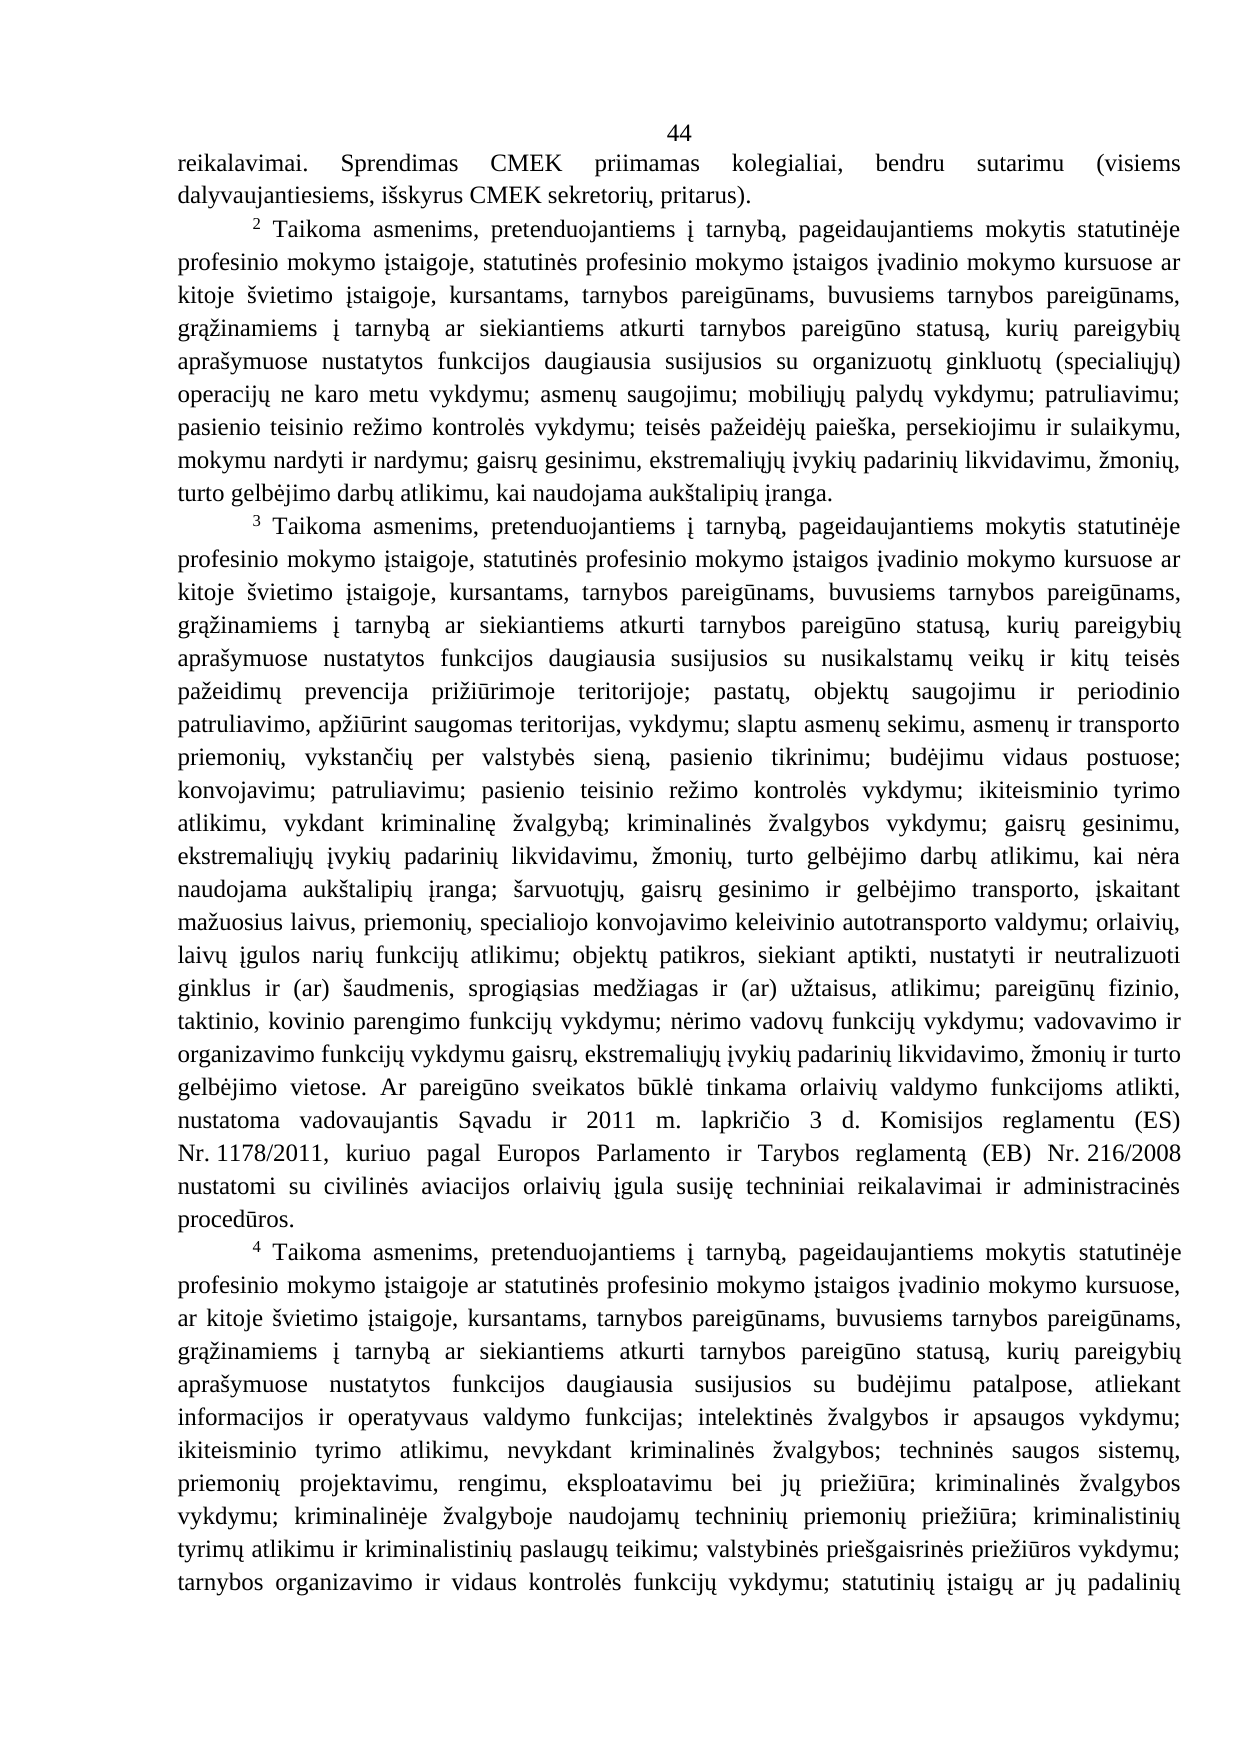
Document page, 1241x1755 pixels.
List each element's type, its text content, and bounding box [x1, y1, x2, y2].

text 4 Taikoma asmenims, pretenduojantiems į tarnybą, pageidaujantiems mokytis statutinėje profesinio mokymo įstaigoje ar statutinės profesinio mokymo įstaigos įvadinio mokymo kursuose, ar kitoje švietimo įstaigoje, kursantams, tarnybos pareigūnams, buvusiems tarnybos pareigūnams, grąžinamiems į tarnybą ar siekiantiems atkurti tarnybos pareigūno statusą, kurių pareigybių aprašymuose nustatytos funkcijos daugiausia susijusios su budėjimu patalpose, atliekant informacijos ir operatyvaus valdymo funkcijas; intelektinės žvalgybos ir apsaugos vykdymu; ikiteisminio tyrimo atlikimu, nevykdant kriminalinės žvalgybos; techninės saugos sistemų, priemonių projektavimu, rengimu, eksploatavimu bei jų priežiūra; kriminalinės žvalgybos vykdymu; kriminalinėje žvalgyboje naudojamų techninių priemonių priežiūra; kriminalistinių tyrimų atlikimu ir kriminalistinių paslaugų teikimu; valstybinės priešgaisrinės priežiūros vykdymu; tarnybos organizavimo ir vidaus kontrolės funkcijų vykdymu; statutinių įstaigų ar jų padalinių [177, 1237, 1181, 1596]
text 3 Taikoma asmenims, pretenduojantiems į tarnybą, pageidaujantiems mokytis statutinėje profesinio mokymo įstaigoje, statutinės profesinio mokymo įstaigos įvadinio mokymo kursuose ar kitoje švietimo įstaigoje, kursantams, tarnybos pareigūnams, buvusiems tarnybos pareigūnams, grąžinamiems į tarnybą ar siekiantiems atkurti tarnybos pareigūno statusą, kurių pareigybių aprašymuose nustatytos funkcijos daugiausia susijusios su nusikalstamų veikų ir kitų teisės pažeidimų prevencija prižiūrimoje teritorijoje; pastatų, objektų saugojimu ir periodinio patruliavimo, apžiūrint saugomas teritorijas, vykdymu; slaptu asmenų sekimu, asmenų ir transporto priemonių, vykstančių per valstybės sieną, pasienio tikrinimu; budėjimu vidaus postuose; konvojavimu; patruliavimu; pasienio teisinio režimo kontrolės vykdymu; ikiteisminio tyrimo atlikimu, vykdant kriminalinę žvalgybą; kriminalinės žvalgybos vykdymu; gaisrų gesinimu, ekstremaliųjų įvykių padarinių likvidavimu, žmonių, turto gelbėjimo darbų atlikimu, kai nėra naudojama aukštalipių įranga; šarvuotųjų, gaisrų gesinimo ir gelbėjimo transporto, įskaitant mažuosius laivus, priemonių, specialiojo konvojavimo keleivinio autotransporto valdymu; orlaivių, laivų įgulos narių funkcijų atlikimu; objektų patikros, siekiant aptikti, nustatyti ir neutralizuoti ginklus ir (ar) šaudmenis, sprogiąsias medžiagas ir (ar) užtaisus, atlikimu; pareigūnų fizinio, taktinio, kovinio parengimo funkcijų vykdymu; nėrimo vadovų funkcijų vykdymu; vadovavimo ir organizavimo funkcijų vykdymu gaisrų, ekstremaliųjų įvykių padarinių likvidavimo, žmonių ir turto gelbėjimo vietose. Ar pareigūno sveikatos būklė tinkama orlaivių valdymo funkcijoms atlikti, nustatoma vadovaujantis Sąvadu ir 2011 m. lapkričio 3 d. Komisijos reglamentu (ES) Nr. 1178/2011, kuriuo pagal Europos Parlamento ir Tarybos reglamentą (EB) Nr. 216/2008 nustatomi su civilinės aviacijos orlaivių įgula susiję techniniai reikalavimai ir administracinės procedūros. [177, 511, 1181, 1233]
text 2 Taikoma asmenims, pretenduojantiems į tarnybą, pageidaujantiems mokytis statutinėje profesinio mokymo įstaigoje, statutinės profesinio mokymo įstaigos įvadinio mokymo kursuose ar kitoje švietimo įstaigoje, kursantams, tarnybos pareigūnams, buvusiems tarnybos pareigūnams, grąžinamiems į tarnybą ar siekiantiems atkurti tarnybos pareigūno statusą, kurių pareigybių aprašymuose nustatytos funkcijos daugiausia susijusios su organizuotų ginkluotų (specialiųjų) operacijų ne karo metu vykdymu; asmenų saugojimu; mobiliųjų palydų vykdymu; patruliavimu; pasienio teisinio režimo kontrolės vykdymu; teisės pažeidėjų paieška, persekiojimu ir sulaikymu, mokymu nardyti ir nardymu; gaisrų gesinimu, ekstremaliųjų įvykių padarinių likvidavimu, žmonių, turto gelbėjimo darbų atlikimu, kai naudojama aukštalipių įranga. [177, 214, 1181, 507]
text reikalavimai. Sprendimas CMEK priimamas kolegialiai, bendru sutarimu (visiems dalyvaujantiesiems, išskyrus CMEK sekretorių, pritarus). [177, 148, 1181, 209]
